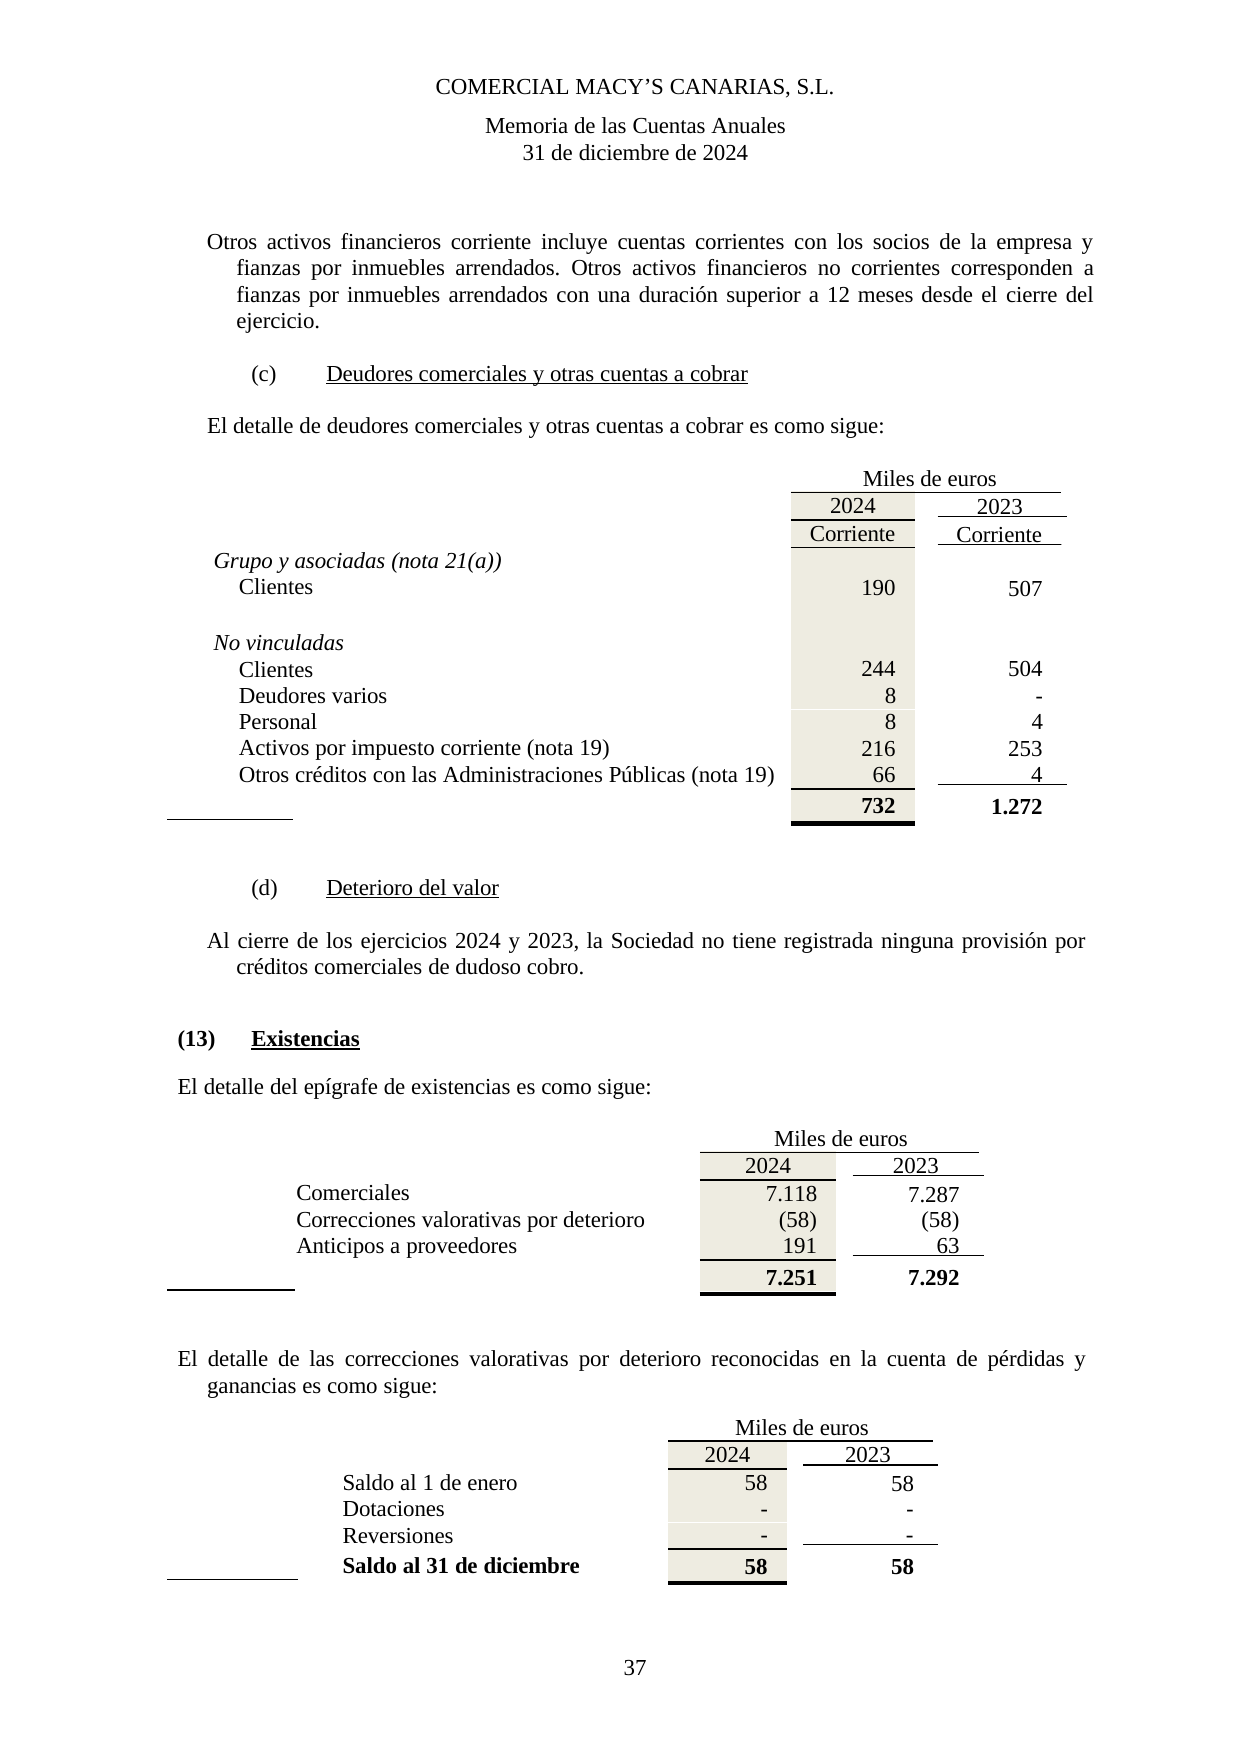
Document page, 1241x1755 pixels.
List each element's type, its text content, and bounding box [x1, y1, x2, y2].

table_cell 8 [791, 710, 915, 736]
table_cell 191 [700, 1233, 836, 1259]
table_cell 504 [915, 629, 1061, 683]
table_cell 58 [668, 1550, 787, 1581]
text Comerciales [296, 1180, 700, 1206]
text No vinculadas Clientes Deudores varios Personal [213, 629, 399, 735]
table_cell (58) [700, 1207, 836, 1233]
table_header 2023 [915, 493, 1061, 519]
text Miles de euros [167, 465, 997, 491]
subtitle [935, 1552, 1105, 1578]
table_cell 8 [791, 683, 915, 709]
text Correcciones valorativas por deterioro Anticipos a proveedores [296, 1206, 659, 1259]
table_cell 4 [915, 710, 1061, 736]
table_cell 4 [915, 762, 1061, 788]
list Existencias [177, 1025, 1105, 1051]
text Otros activos financieros corriente incluye cuentas corrientes con los socios de la empresa y fianzas por inmuebles arrendados. Otros activos financieros no corrientes corresponden a fianzas por inmuebles arrendados con una duración superior a 12 meses desde el cierre del ejercicio. [207, 228, 1094, 333]
text [700, 1256, 981, 1294]
table_cell 7.118 [700, 1181, 836, 1207]
table_cell 7.292 [836, 1259, 979, 1291]
table_cell 216 [791, 736, 915, 762]
text [915, 785, 1064, 823]
table_cell 190 [791, 548, 915, 629]
text El detalle de deudores comerciales y otras cuentas a cobrar es como sigue: [207, 412, 1105, 439]
table_cell 1.272 [915, 788, 1061, 821]
text Grupo y asociadas (nota 21(a)) [213, 547, 791, 574]
table_cell 253 [915, 736, 1061, 762]
text [1064, 735, 1105, 761]
text El detalle de las correcciones valorativas por deterioro reconocidas en la cuenta de pérdidas y ganancias es como sigue: [177, 1345, 1099, 1398]
table_cell 244 [791, 629, 915, 683]
table_cell 732 [791, 790, 915, 821]
text [1064, 574, 1105, 600]
table_cell Corriente [791, 521, 915, 547]
table_header 2023 [787, 1442, 933, 1468]
list Deterioro del valor [251, 874, 1105, 901]
text El detalle del epígrafe de existencias es como sigue: [177, 1073, 654, 1099]
table_header 2024 [700, 1153, 836, 1179]
table_cell Corriente [915, 519, 1061, 547]
list Deudores comerciales y otras cuentas a cobrar [251, 359, 1105, 386]
table_cell 7.251 [700, 1261, 836, 1291]
table_cell 58 [787, 1468, 933, 1496]
table_header 2024 [791, 493, 915, 519]
table_cell - [668, 1523, 787, 1548]
table_cell 58 [787, 1548, 933, 1581]
table_cell - [668, 1496, 787, 1522]
text Saldo al 1 de enero Dotaciones Reversiones [342, 1469, 535, 1548]
table_cell 66 [791, 762, 915, 788]
text Miles de euros [774, 1125, 1105, 1151]
table_cell 507 [915, 547, 1061, 629]
table_cell - [915, 683, 1061, 709]
text Al cierre de los ejercicios 2024 y 2023, la Sociedad no tiene registrada ninguna provisión por créditos comerciales de dudoso cobro. [207, 927, 1093, 980]
text Clientes [239, 574, 791, 600]
subtitle Saldo al 31 de diciembre [342, 1552, 668, 1578]
text Otros créditos con las Administraciones Públicas (nota 19) [239, 761, 791, 787]
table_cell (58) [836, 1207, 979, 1233]
table_cell - [787, 1496, 933, 1522]
table_header 2024 [668, 1442, 787, 1468]
table_header 2023 [836, 1153, 979, 1179]
table_cell 58 [668, 1470, 787, 1496]
table_cell - [787, 1523, 933, 1548]
text [979, 1176, 1105, 1255]
text [791, 517, 1105, 784]
table_cell 7.287 [836, 1179, 979, 1207]
table_cell 63 [836, 1233, 979, 1259]
text Miles de euros [735, 1414, 1105, 1441]
text Activos por impuesto corriente (nota 19) [239, 735, 791, 761]
